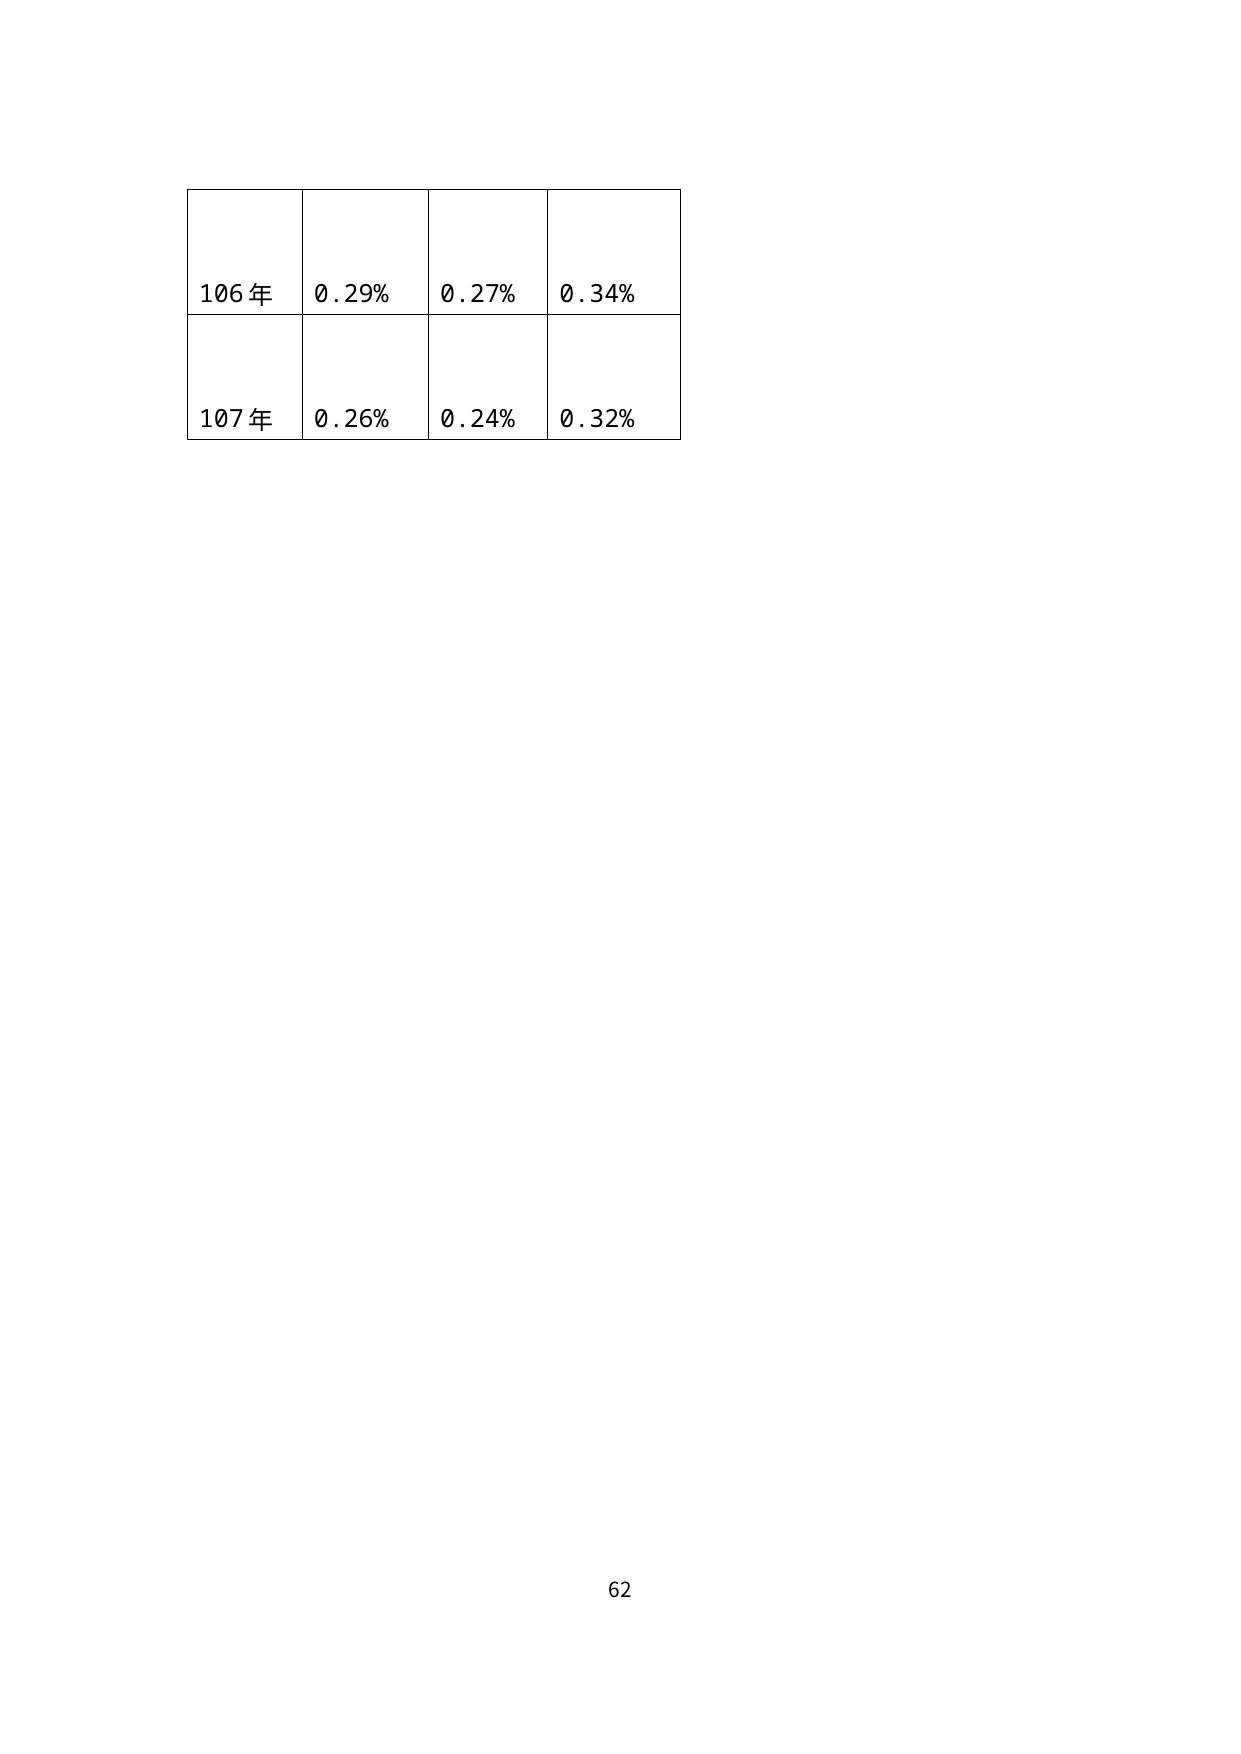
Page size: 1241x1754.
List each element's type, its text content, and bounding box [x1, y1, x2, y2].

table_cell 0.24% [429, 315, 547, 439]
table_cell 0.26% [303, 315, 428, 439]
table_cell 0.29% [303, 190, 428, 314]
table_cell 106年 [188, 190, 302, 314]
table_cell 0.27% [429, 190, 547, 314]
table_cell 0.34% [548, 190, 680, 314]
table_cell 107年 [188, 315, 302, 439]
table_cell 0.32% [548, 315, 680, 439]
